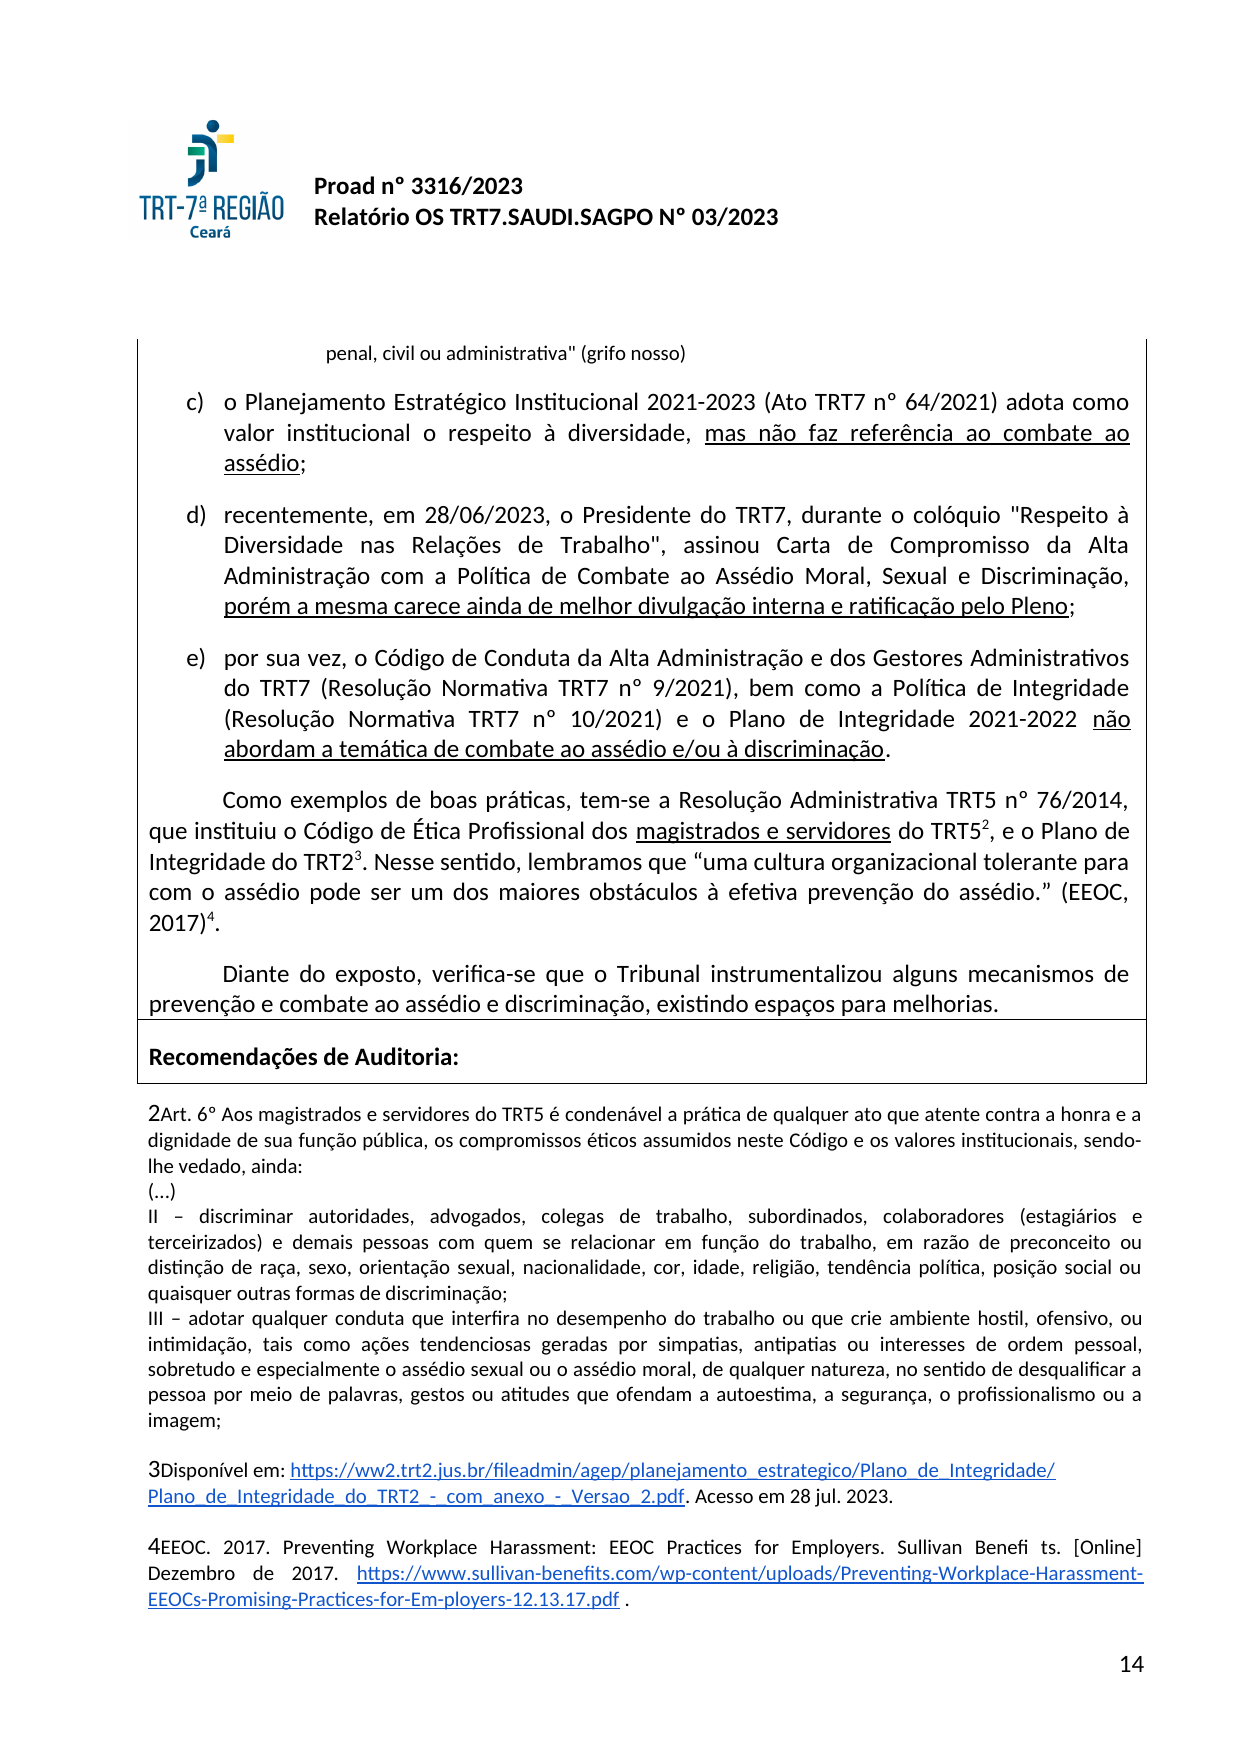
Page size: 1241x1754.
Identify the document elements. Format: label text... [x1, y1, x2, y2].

picture [125, 117, 293, 245]
table_cell Recomendações de Auditoria: [138, 1020, 1146, 1083]
table_cell penal, civil ou administrativa" (grifo nosso) o Planejamento Estratégico Institucional 2021-2023 (Ato TRT7 nº 64/2021) adota como valor institucional o respeito à diversidade, mas não faz referência ao combate ao assédio; recentemente, em 28/06/2023, o Presidente do TRT7, durante o colóquio "Respeito à Diversidade nas Relações de Trabalho", assinou Carta de Compromisso da Alta Administração com a Política de Combate ao Assédio Moral, Sexual e Discriminação, porém a mesma carece ainda de melhor divulgação interna e ratificação pelo Pleno; por sua vez, o Código de Conduta da Alta Administração e dos Gestores Administrativos do TRT7 (Resolução Normativa TRT7 nº 9/2021), bem como a Política de Integridade (Resolução Normativa TRT7 nº 10/2021) e o Plano de Integridade 2021-2022 não abordam a temática de combate ao assédio e/ou à discriminação. Como exemplos de boas práticas, tem-se a Resolução Administrativa TRT5 nº 76/2014, que instituiu o Código de Ética Profissional dos magistrados e servidores do TRT5, e o Plano de Integridade do TRT2. Nesse sentido, lembramos que “uma cultura organizacional tolerante para com o assédio pode ser um dos maiores obstáculos à efetiva prevenção do assédio.” (EEOC, 2017). Diante do exposto, verifica-se que o Tribunal instrumentalizou alguns mecanismos de prevenção e combate ao assédio e discriminação, existindo espaços para melhorias. [138, 339, 1146, 1019]
